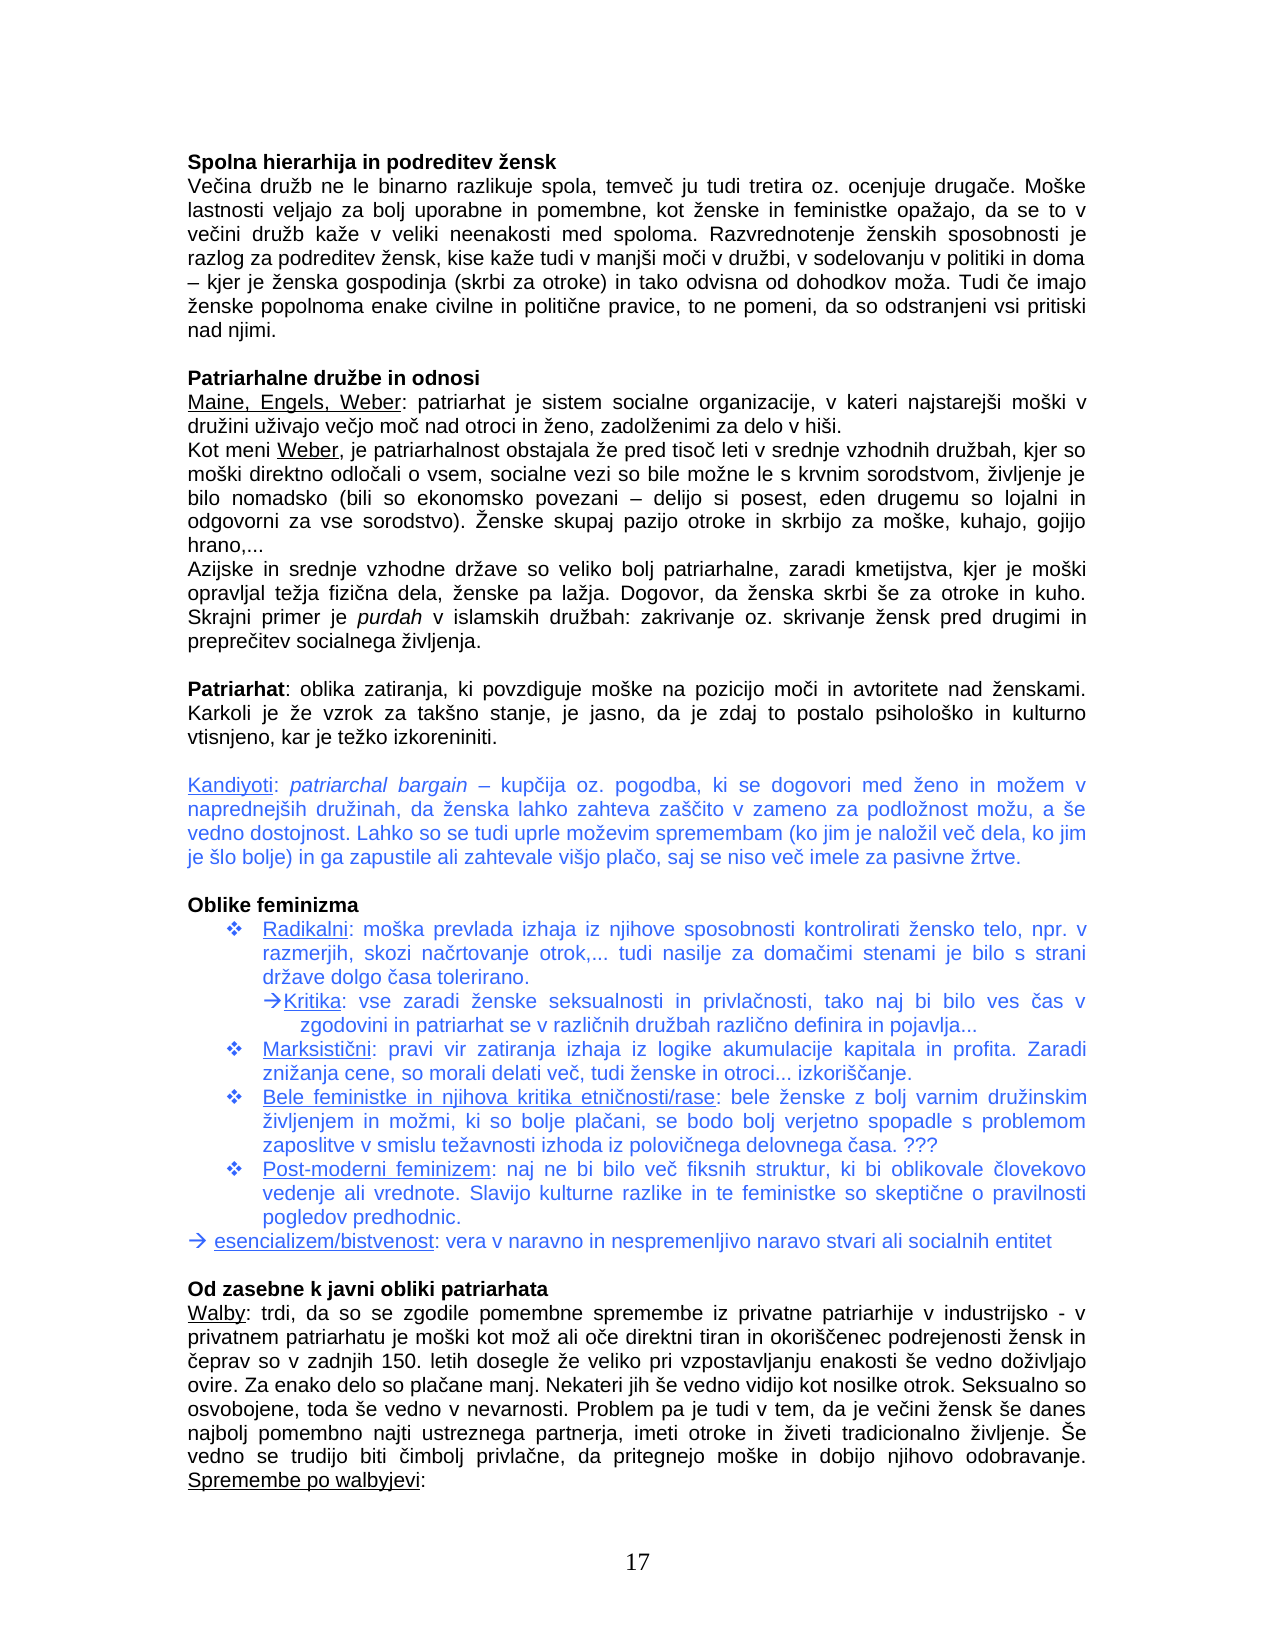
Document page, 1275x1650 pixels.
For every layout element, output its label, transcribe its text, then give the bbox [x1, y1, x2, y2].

text Maine, Engels, Weber: patriarhat je sistem socialne organizacije, v kateri najstarejši moški v družini uživajo večjo moč nad otroci in ženo, zadolženimi za delo v hiši. [187, 389, 1087, 437]
text Od zasebne k javni obliki patriarhata [187, 1277, 1087, 1301]
list Radikalni: moška prevlada izhaja iz njihove sposobnosti kontrolirati žensko telo, npr. v razmerjih, skozi načrtovanje otrok,... tudi nasilje za domačimi stenami je bilo s strani države dolgo časa tolerirano. [225, 917, 1087, 989]
text Azijske in srednje vzhodne države so veliko bolj patriarhalne, zaradi kmetijstva, kjer je moški opravljal težja fizična dela, ženske pa lažja. Dogovor, da ženska skrbi še za otroke in kuho. Skrajni primer je purdah v islamskih družbah: zakrivanje oz. skrivanje žensk pred drugimi in preprečitev socialnega življenja. [187, 557, 1087, 653]
text Kandiyoti: patriarchal bargain – kupčija oz. pogodba, ki se dogovori med ženo in možem v naprednejših družinah, da ženska lahko zahteva zaščito v zameno za podložnost možu, a še vedno dostojnost. Lahko so se tudi uprle moževim spremembam (ko jim je naložil več dela, ko jim je šlo bolje) in ga zapustile ali zahtevale višjo plačo, saj se niso več imele za pasivne žrtve. [187, 773, 1087, 869]
text Kot meni Weber, je patriarhalnost obstajala že pred tisoč leti v srednje vzhodnih družbah, kjer so moški direktno odločali o vsem, socialne vezi so bile možne le s krvnim sorodstvom, življenje je bilo nomadsko (bili so ekonomsko povezani – delijo si posest, eden drugemu so lojalni in odgovorni za vse sorodstvo). Ženske skupaj pazijo otroke in skrbijo za moške, kuhajo, gojijo hrano,... [187, 437, 1087, 557]
text Večina družb ne le binarno razlikuje spola, temveč ju tudi tretira oz. ocenjuje drugače. Moške lastnosti veljajo za bolj uporabne in pomembne, kot ženske in feministke opažajo, da se to v večini družb kaže v veliki neenakosti med spoloma. Razvrednotenje ženskih sposobnosti je razlog za podreditev žensk, kise kaže tudi v manjši moči v družbi, v sodelovanju v politiki in doma – kjer je ženska gospodinja (skrbi za otroke) in tako odvisna od dohodkov moža. Tudi če imajo ženske popolnoma enake civilne in politične pravice, to ne pomeni, da so odstranjeni vsi pritiski nad njimi. [187, 174, 1087, 342]
text Patriarhalne družbe in odnosi [187, 366, 1087, 389]
list Marksistični: pravi vir zatiranja izhaja iz logike akumulacije kapitala in profita. Zaradi znižanja cene, so morali delati več, tudi ženske in otroci... izkoriščanje. [225, 1037, 1087, 1085]
list Bele feministke in njihova kritika etničnosti/rase: bele ženske z bolj varnim družinskim življenjem in možmi, ki so bolje plačani, se bodo bolj verjetno spopadle s problemom zaposlitve v smislu težavnosti izhoda iz polovičnega delovnega časa. ??? [225, 1085, 1087, 1157]
text Oblike feminizma [187, 893, 1087, 917]
list Post-moderni feminizem: naj ne bi bilo več fiksnih struktur, ki bi oblikovale človekovo vedenje ali vrednote. Slavijo kulturne razlike in te feministke so skeptične o pravilnosti pogledov predhodnic. [225, 1157, 1087, 1229]
text  esencializem/bistvenost: vera v naravno in nespremenljivo naravo stvari ali socialnih entitet [187, 1229, 1087, 1253]
text Spolna hierarhija in podreditev žensk [187, 150, 1087, 174]
text Walby: trdi, da so se zgodile pomembne spremembe iz privatne patriarhije v industrijsko - v privatnem patriarhatu je moški kot mož ali oče direktni tiran in okoriščenec podrejenosti žensk in čeprav so v zadnjih 150. letih dosegle že veliko pri vzpostavljanju enakosti še vedno doživljajo ovire. Za enako delo so plačane manj. Nekateri jih še vedno vidijo kot nosilke otrok. Seksualno so osvobojene, toda še vedno v nevarnosti. Problem pa je tudi v tem, da je večini žensk še danes najbolj pomembno najti ustreznega partnerja, imeti otroke in živeti tradicionalno življenje. Še vedno se trudijo biti čimbolj privlačne, da pritegnejo moške in dobijo njihovo odobravanje. Spremembe po walbyjevi: [187, 1301, 1087, 1492]
text Kritika: vse zaradi ženske seksualnosti in privlačnosti, tako naj bi bilo ves čas v zgodovini in patriarhat se v različnih družbah različno definira in pojavlja... [262, 989, 1087, 1037]
text Patriarhat: oblika zatiranja, ki povzdiguje moške na pozicijo moči in avtoritete nad ženskami. Karkoli je že vzrok za takšno stanje, je jasno, da je zdaj to postalo psihološko in kulturno vtisnjeno, kar je težko izkoreniniti. [187, 677, 1087, 749]
